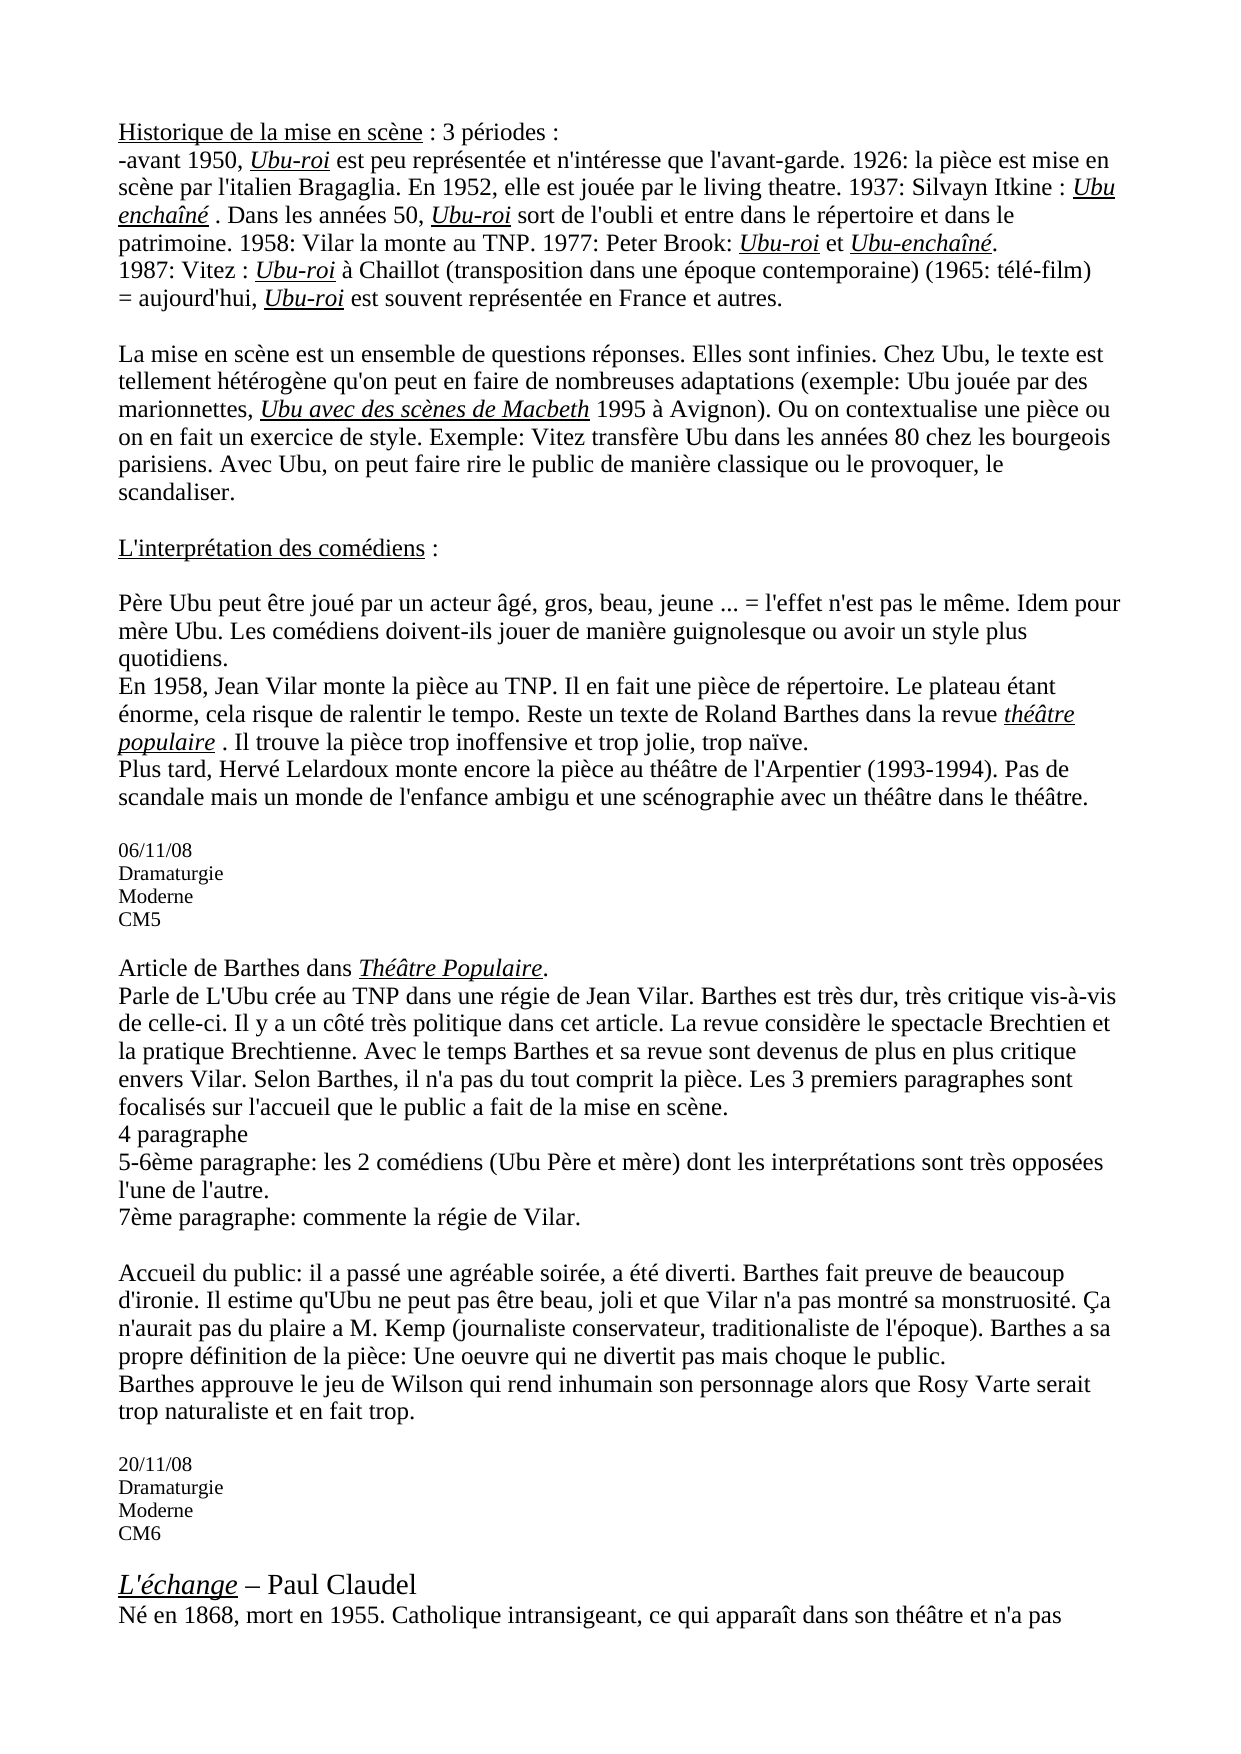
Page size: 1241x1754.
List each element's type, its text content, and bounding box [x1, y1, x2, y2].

text CM5 [118, 908, 1122, 931]
text Barthes approuve le jeu de Wilson qui rend inhumain son personnage alors que Rosy Varte serait trop naturaliste et en fait trop. [118, 1370, 1122, 1425]
text Accueil du public: il a passé une agréable soirée, a été diverti. Barthes fait preuve de beaucoup d'ironie. Il estime qu'Ubu ne peut pas être beau, joli et que Vilar n'a pas montré sa monstruosité. Ça n'aurait pas du plaire a M. Kemp (journaliste conservateur, traditionaliste de l'époque). Barthes a sa propre définition de la pièce: Une oeuvre qui ne divertit pas mais choque le public. [118, 1259, 1122, 1370]
text 5-6ème paragraphe: les 2 comédiens (Ubu Père et mère) dont les interprétations sont très opposées l'une de l'autre. [118, 1148, 1122, 1203]
text Dramaturgie [118, 1476, 1122, 1499]
text Moderne [118, 1499, 1122, 1522]
text Moderne [118, 885, 1122, 908]
text En 1958, Jean Vilar monte la pièce au TNP. Il en fait une pièce de répertoire. Le plateau étant énorme, cela risque de ralentir le tempo. Reste un texte de Roland Barthes dans la revue théâtre populaire . Il trouve la pièce trop inoffensive et trop jolie, trop naïve. [118, 672, 1122, 755]
text -avant 1950, Ubu-roi est peu représentée et n'intéresse que l'avant-garde. 1926: la pièce est mise en scène par l'italien Bragaglia. En 1952, elle est jouée par le living theatre. 1937: Silvayn Itkine : Ubu enchaîné . Dans les années 50, Ubu-roi sort de l'oubli et entre dans le répertoire et dans le patrimoine. 1958: Vilar la monte au TNP. 1977: Peter Brook: Ubu-roi et Ubu-enchaîné. [118, 146, 1122, 257]
text Père Ubu peut être joué par un acteur âgé, gros, beau, jeune ... = l'effet n'est pas le même. Idem pour mère Ubu. Les comédiens doivent-ils jouer de manière guignolesque ou avoir un style plus quotidiens. [118, 589, 1122, 672]
text L'interprétation des comédiens : [118, 534, 1122, 561]
text Né en 1868, mort en 1955. Catholique intransigeant, ce qui apparaît dans son théâtre et n'a pas [118, 1601, 1122, 1628]
text Parle de L'Ubu crée au TNP dans une régie de Jean Vilar. Barthes est très dur, très critique vis-à-vis de celle-ci. Il y a un côté très politique dans cet article. La revue considère le spectacle Brechtien et la pratique Brechtienne. Avec le temps Barthes et sa revue sont devenus de plus en plus critique envers Vilar. Selon Barthes, il n'a pas du tout comprit la pièce. Les 3 premiers paragraphes sont focalisés sur l'accueil que le public a fait de la mise en scène. [118, 982, 1122, 1120]
text L'échange – Paul Claudel [118, 1568, 1122, 1601]
text 7ème paragraphe: commente la régie de Vilar. [118, 1203, 1122, 1231]
text 20/11/08 [118, 1453, 1122, 1476]
text 4 paragraphe [118, 1120, 1122, 1148]
text 06/11/08 [118, 838, 1122, 862]
text Dramaturgie [118, 862, 1122, 885]
text = aujourd'hui, Ubu-roi est souvent représentée en France et autres. [118, 284, 1122, 312]
text Plus tard, Hervé Lelardoux monte encore la pièce au théâtre de l'Arpentier (1993-1994). Pas de scandale mais un monde de l'enfance ambigu et une scénographie avec un théâtre dans le théâtre. [118, 755, 1122, 811]
text Historique de la mise en scène : 3 périodes : [118, 118, 1122, 146]
text 1987: Vitez : Ubu-roi à Chaillot (transposition dans une époque contemporaine) (1965: télé-film) [118, 257, 1122, 284]
text CM6 [118, 1522, 1122, 1545]
text La mise en scène est un ensemble de questions réponses. Elles sont infinies. Chez Ubu, le texte est tellement hétérogène qu'on peut en faire de nombreuses adaptations (exemple: Ubu jouée par des marionnettes, Ubu avec des scènes de Macbeth 1995 à Avignon). Ou on contextualise une pièce ou on en fait un exercice de style. Exemple: Vitez transfère Ubu dans les années 80 chez les bourgeois parisiens. Avec Ubu, on peut faire rire le public de manière classique ou le provoquer, le scandaliser. [118, 340, 1122, 506]
text Article de Barthes dans Théâtre Populaire. [118, 954, 1122, 982]
